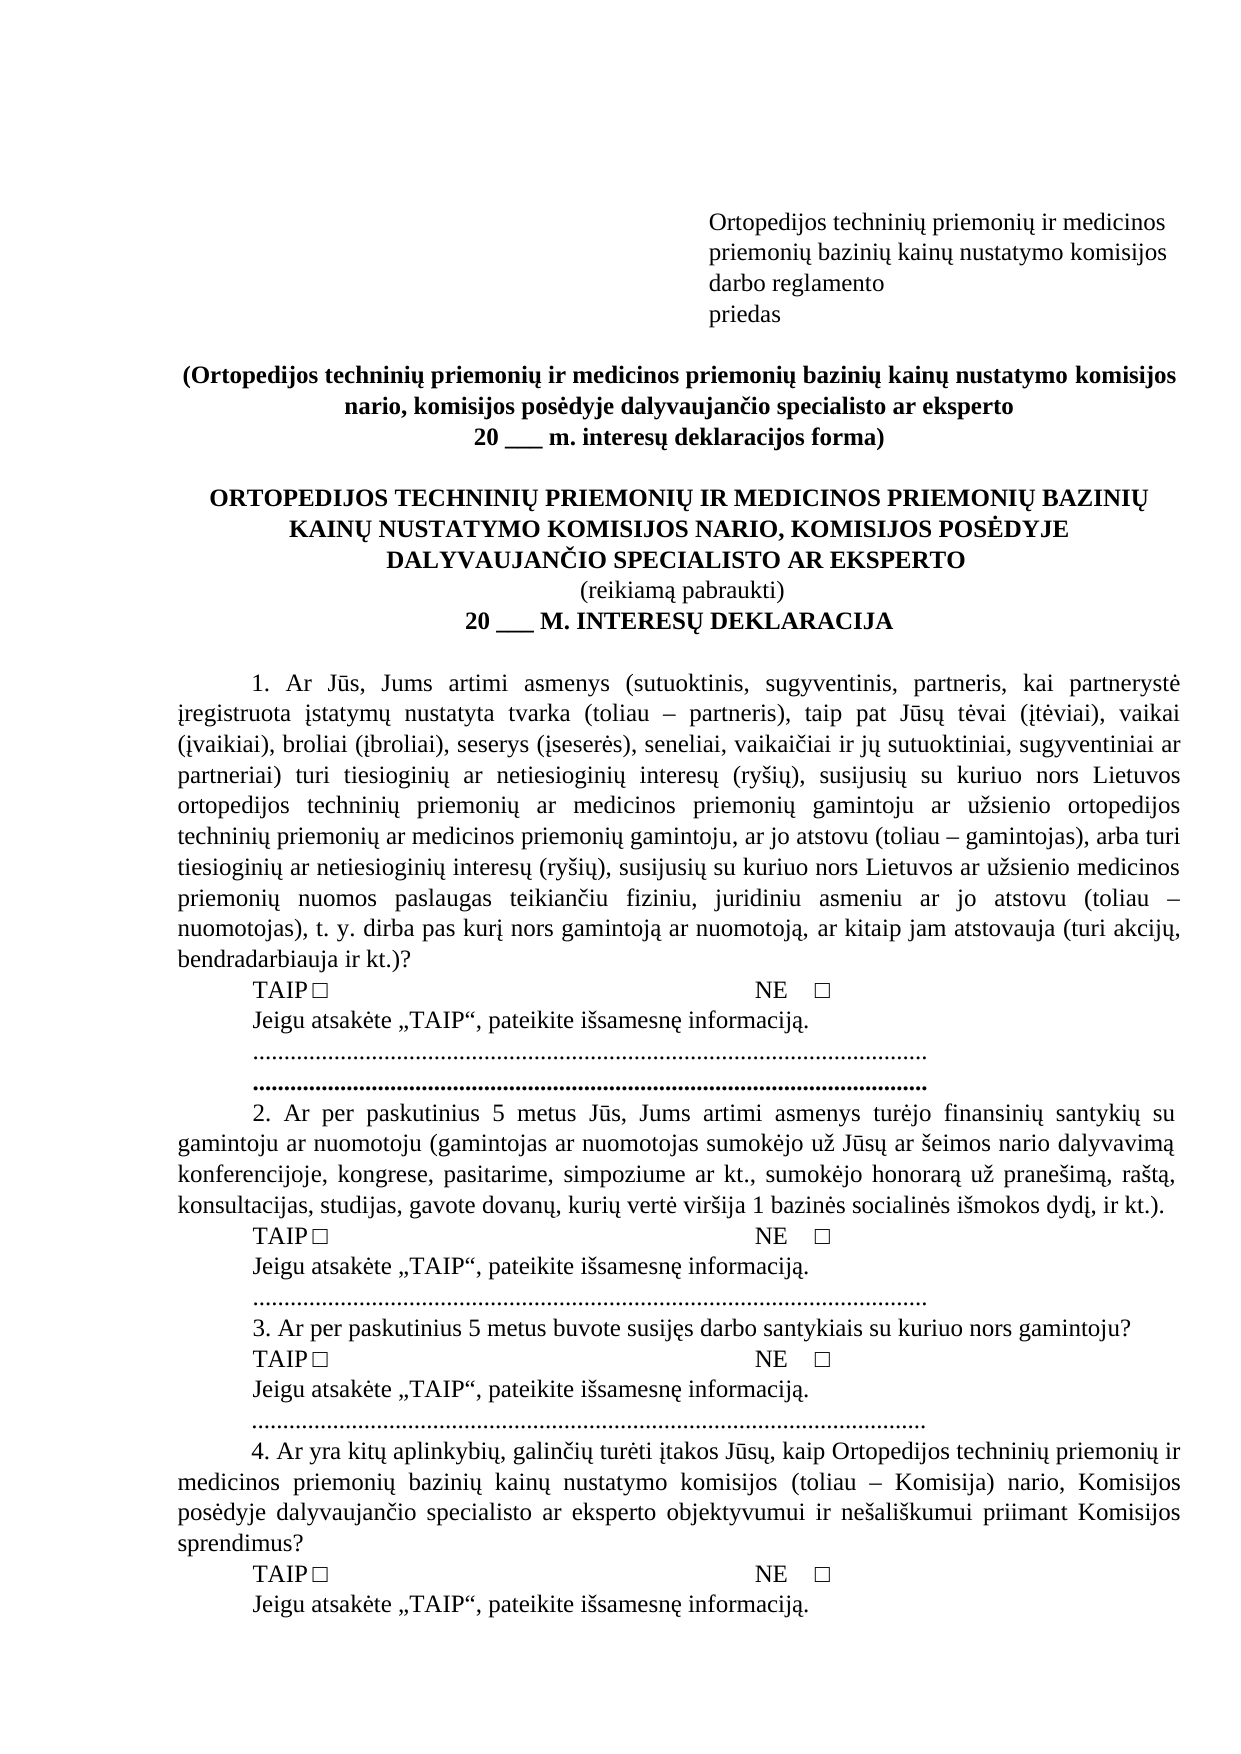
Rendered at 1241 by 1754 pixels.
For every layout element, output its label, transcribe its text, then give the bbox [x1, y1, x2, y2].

table_header NE □ [680, 1344, 1181, 1374]
table_header TAIP □ [177, 1344, 679, 1374]
text 4. Ar yra kitų aplinkybių, galinčių turėti įtakos Jūsų, kaip Ortopedijos techninių priemonių ir medicinos priemonių bazinių kainų nustatymo komisijos (toliau – Komisija) nario, Komisijos posėdyje dalyvaujančio specialisto ar eksperto objektyvumui ir nešališkumui priimant Komisijos sprendimus? [177, 1436, 1181, 1557]
text 20 ___ M. INTERESŲ DEKLARACIJA [177, 606, 1181, 635]
text ............................................................................................................ [177, 1405, 1181, 1434]
table_header NE □ [680, 1221, 1181, 1251]
text Jeigu atsakėte „TAIP“, pateikite išsamesnę informaciją. [177, 1374, 1181, 1403]
text Ortopedijos techninių priemonių ir medicinos [709, 207, 1181, 235]
table_header TAIP □ [177, 1559, 679, 1589]
text ............................................................................................................ [177, 1036, 1176, 1065]
table_header TAIP □ [177, 1221, 679, 1251]
text 20 ___ m. interesų deklaracijos forma) [177, 422, 1181, 451]
table_header NE □ [680, 975, 1181, 1006]
text 1. Ar Jūs, Jums artimi asmenys (sutuoktinis, sugyventinis, partneris, kai partnerystė įregistruota įstatymų nustatyta tvarka (toliau – partneris), taip pat Jūsų tėvai (įtėviai), vaikai (įvaikiai), broliai (įbroliai), seserys (įseserės), seneliai, vaikaičiai ir jų sutuoktiniai, sugyventiniai ar partneriai) turi tiesioginių ar netiesioginių interesų (ryšių), susijusių su kuriuo nors Lietuvos ortopedijos techninių priemonių ar medicinos priemonių gamintoju ar užsienio ortopedijos techninių priemonių ar medicinos priemonių gamintoju, ar jo atstovu (toliau – gamintojas), arba turi tiesioginių ar netiesioginių interesų (ryšių), susijusių su kuriuo nors Lietuvos ar užsienio medicinos priemonių nuomos paslaugas teikiančiu fiziniu, juridiniu asmeniu ar jo atstovu (toliau – nuomotojas), t. y. dirba pas kurį nors gamintoją ar nuomotoją, ar kitaip jam atstovauja (turi akcijų, bendradarbiauja ir kt.)? [177, 668, 1181, 973]
text Jeigu atsakėte „TAIP“, pateikite išsamesnę informaciją. [177, 1589, 1176, 1618]
text 2. Ar per paskutinius 5 metus Jūs, Jums artimi asmenys turėjo finansinių santykių su gamintoju ar nuomotoju (gamintojas ar nuomotojas sumokėjo už Jūsų ar šeimos nario dalyvavimą konferencijoje, kongrese, pasitarime, simpoziume ar kt., sumokėjo honorarą už pranešimą, raštą, konsultacijas, studijas, gavote dovanų, kurių vertė viršija 1 bazinės socialinės išmokos dydį, ir kt.). [177, 1098, 1176, 1219]
text 3. Ar per paskutinius 5 metus buvote susijęs darbo santykiais su kuriuo nors gamintoju? [177, 1313, 1176, 1342]
table_header TAIP □ [177, 975, 679, 1006]
text ............................................................................................................ [177, 1067, 1176, 1096]
text Jeigu atsakėte „TAIP“, pateikite išsamesnę informaciją. [177, 1251, 1176, 1280]
text (reikiamą pabraukti) [177, 575, 1181, 604]
text Jeigu atsakėte „TAIP“, pateikite išsamesnę informaciją. [177, 1006, 1176, 1034]
text priemonių bazinių kainų nustatymo komisijos [709, 237, 1181, 266]
table_header NE □ [680, 1559, 1181, 1589]
text ORTOPEDIJOS TECHNINIŲ PRIEMONIŲ IR MEDICINOS PRIEMONIŲ BAZINIŲ KAINŲ NUSTATYMO KOMISIJOS NARIO, KOMISIJOS POSĖDYJE DALYVAUJANČIO SPECIALISTO AR EKSPERTO [177, 483, 1181, 573]
text darbo reglamento [709, 268, 1181, 297]
text (Ortopedijos techninių priemonių ir medicinos priemonių bazinių kainų nustatymo komisijos nario, komisijos posėdyje dalyvaujančio specialisto ar eksperto [177, 360, 1181, 420]
text priedas [709, 299, 1181, 328]
text ............................................................................................................ [177, 1282, 1176, 1311]
